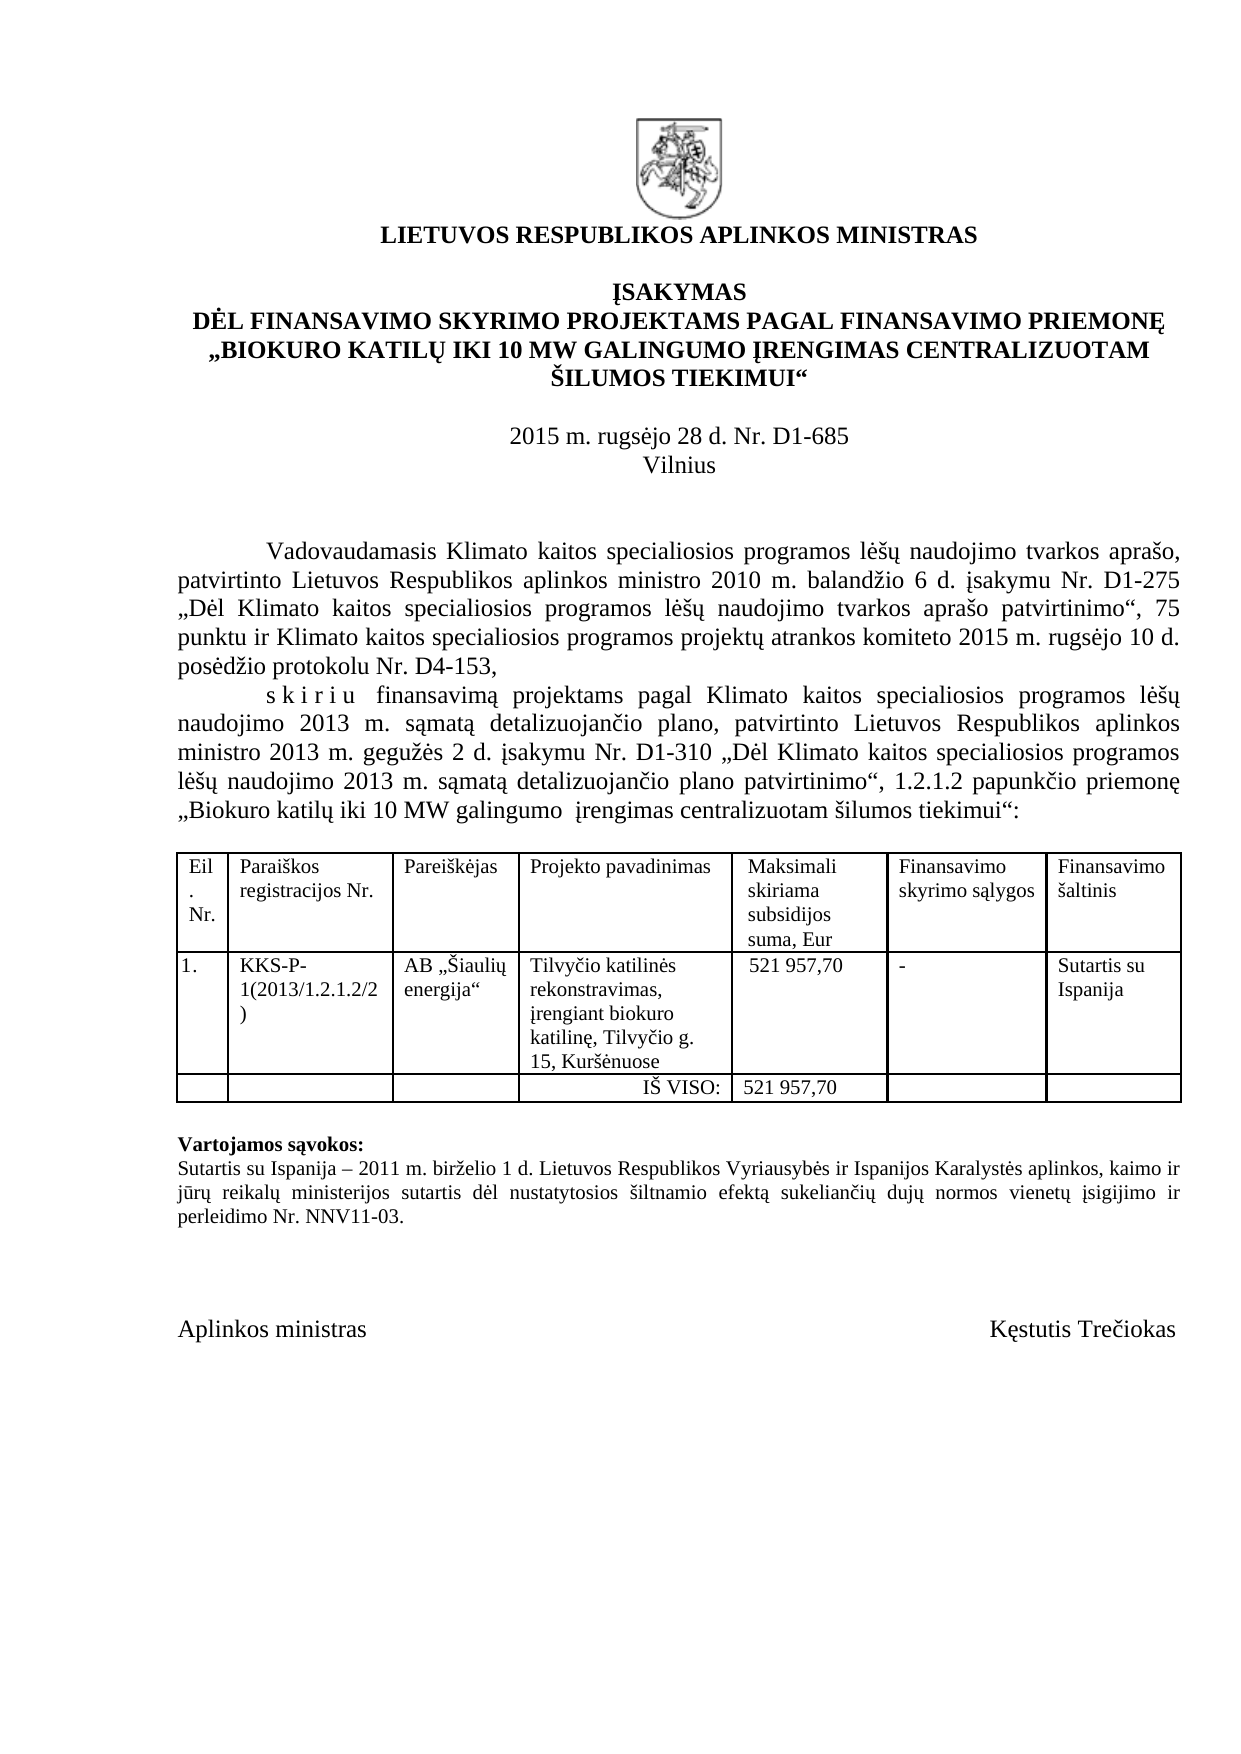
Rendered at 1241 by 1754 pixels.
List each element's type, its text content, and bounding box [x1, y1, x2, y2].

table_header Pareiškėjas [394, 854, 518, 951]
table_cell 521 957,70 [733, 1075, 886, 1101]
text skiriu finansavimą projektams pagal Klimato kaitos specialiosios programos lėšų naudojimo 2013 m. sąmatą detalizuojančio plano, patvirtinto Lietuvos Respublikos aplinkos ministro 2013 m. gegužės 2 d. įsakymu Nr. D1-310 „Dėl Klimato kaitos specialiosios programos lėšų naudojimo 2013 m. sąmatą detalizuojančio plano patvirtinimo“, 1.2.1.2 papunkčio priemonę „Biokuro katilų iki 10 MW galingumo įrengimas centralizuotam šilumos tiekimui“: [177, 680, 1181, 823]
table_header Maksimali skiriama subsidijos suma, Eur [733, 854, 886, 951]
table_cell Tilvyčio katilinės rekonstravimas, įrengiant biokuro katilinę, Tilvyčio g. 15, Kuršėnuose [520, 953, 731, 1073]
text Aplinkos ministras Kęstutis Trečiokas [177, 1314, 1181, 1343]
table_header Paraiškos registracijos Nr. [229, 854, 392, 951]
table_cell IŠ VISO: [520, 1075, 731, 1101]
table_cell [229, 1075, 392, 1101]
table_cell [394, 1075, 518, 1101]
text Vadovaudamasis Klimato kaitos specialiosios programos lėšų naudojimo tvarkos aprašo, patvirtinto Lietuvos Respublikos aplinkos ministro 2010 m. balandžio 6 d. įsakymu Nr. D1-275 „Dėl Klimato kaitos specialiosios programos lėšų naudojimo tvarkos aprašo patvirtinimo“, 75 punktu ir Klimato kaitos specialiosios programos projektų atrankos komiteto 2015 m. rugsėjo 10 d. posėdžio protokolu Nr. D4-153, [177, 536, 1181, 680]
table_header Finansavimo šaltinis [1048, 854, 1180, 951]
text DĖL FINANSAVIMO SKYRIMO PROJEKTAMS PAGAL FINANSAVIMO PRIEMONĘ „BIOKURO KATILŲ IKI 10 MW GALINGUMO ĮRENGIMAS CENTRALIZUOTAM ŠILUMOS TIEKIMUI“ [177, 306, 1181, 392]
table_cell KKS-P-1(2013/1.2.1.2/2) [229, 953, 392, 1073]
table_cell Sutartis su Ispanija [1048, 953, 1180, 1073]
table_cell 1. [178, 953, 227, 1073]
table_cell [889, 1075, 1045, 1101]
table_cell 521 957,70 [733, 953, 886, 1073]
table_cell AB „Šiaulių energija“ [394, 953, 518, 1073]
table_header Projekto pavadinimas [520, 854, 731, 951]
text LIETUVOS RESPUBLIKOS APLINKOS MINISTRAS [177, 220, 1181, 248]
text 2015 m. rugsėjo 28 d. Nr. D1-685 [177, 421, 1181, 450]
table_cell [1048, 1075, 1180, 1101]
table_cell [178, 1075, 227, 1101]
table_cell - [889, 953, 1045, 1073]
text Vartojamos sąvokos: [177, 1132, 1181, 1156]
text Sutartis su Ispanija – 2011 m. birželio 1 d. Lietuvos Respublikos Vyriausybės ir Ispanijos Karalystės aplinkos, kaimo ir jūrų reikalų ministerijos sutartis dėl nustatytosios šiltnamio efektą sukeliančių dujų normos vienetų įsigijimo ir perleidimo Nr. NNV11-03. [177, 1156, 1181, 1228]
text ĮSAKYMAS [177, 277, 1181, 306]
text Vilnius [177, 450, 1181, 478]
table_header Finansavimo skyrimo sąlygos [889, 854, 1045, 951]
table_header Eil. Nr. [178, 854, 227, 951]
